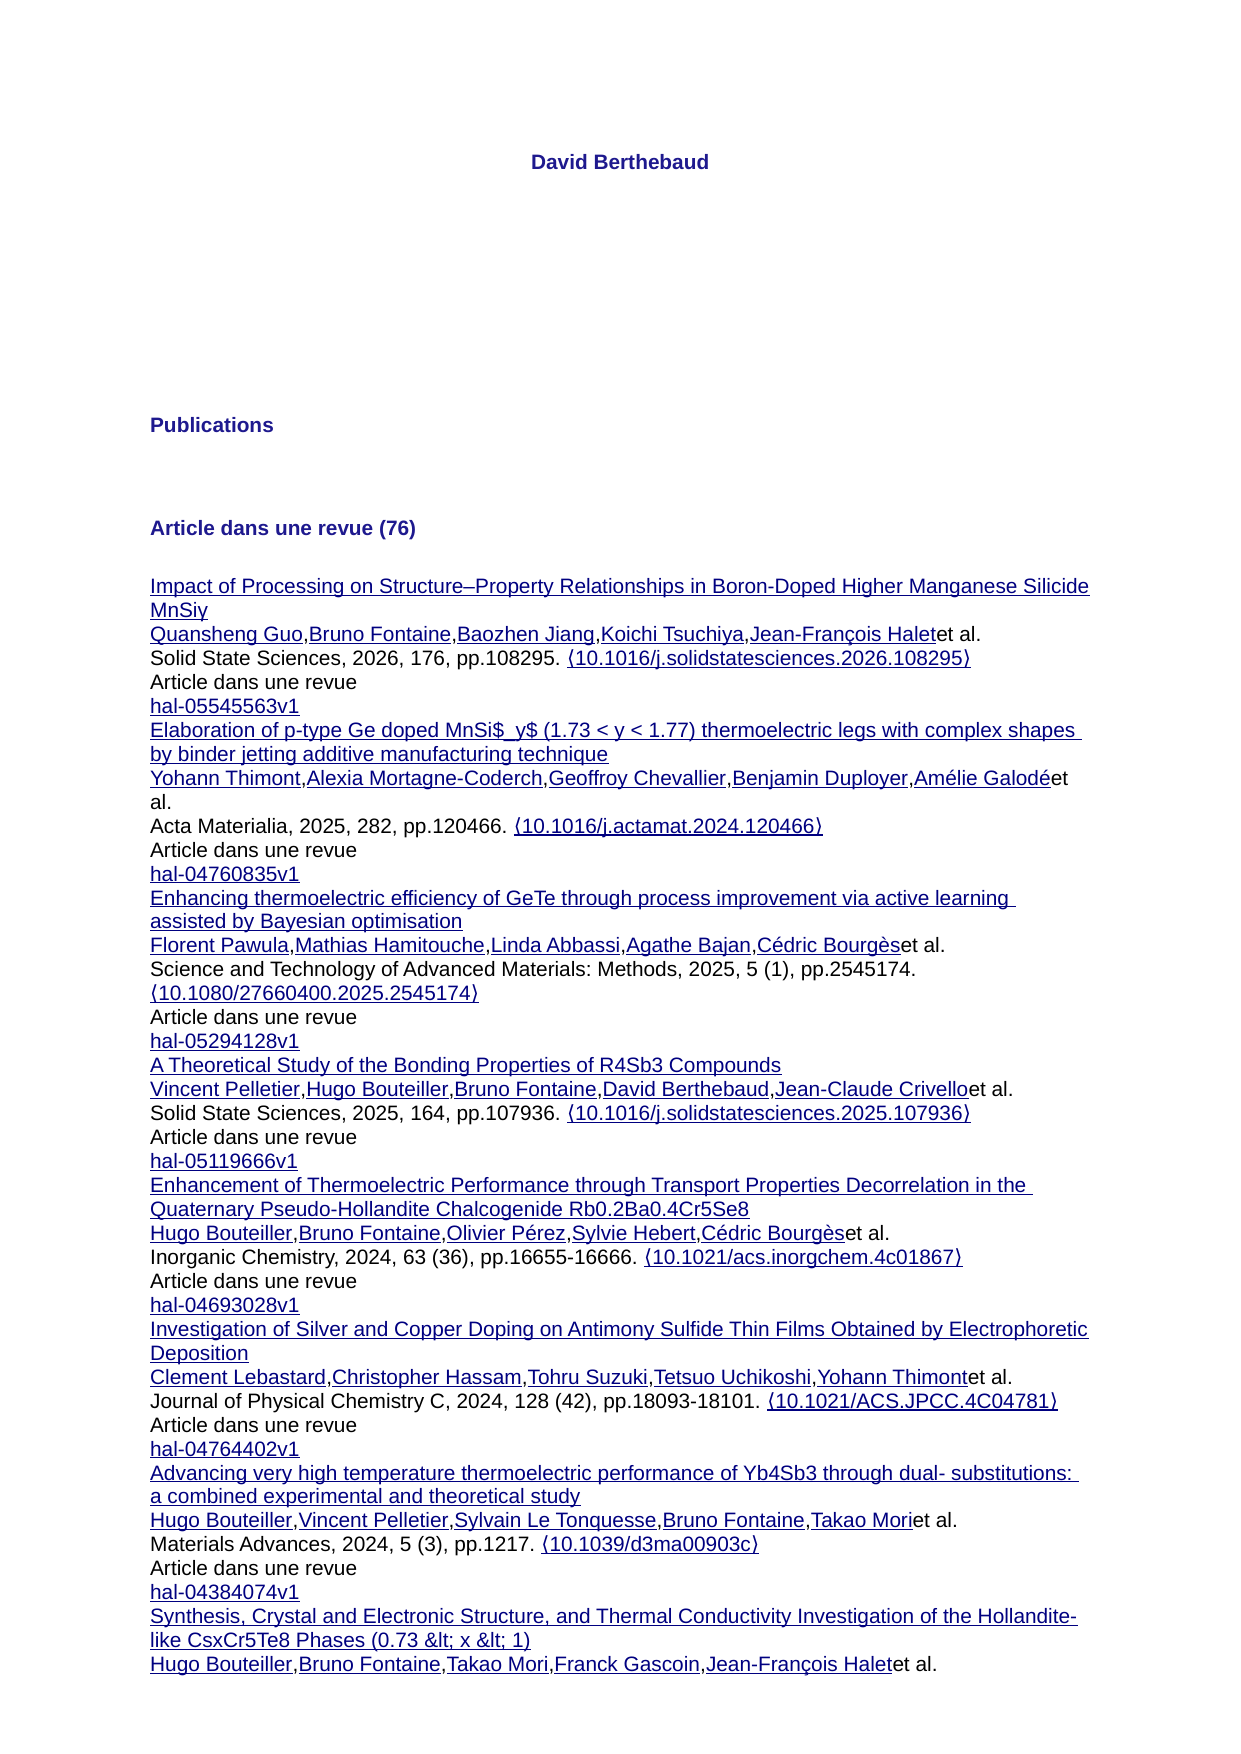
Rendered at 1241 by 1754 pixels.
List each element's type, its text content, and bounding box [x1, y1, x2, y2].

subtitle David Berthebaud [150, 150, 1090, 174]
table_cell Investigation of Silver and Copper Doping on Antimony Sulfide Thin Films Obtained by Electrophoretic Deposition Clement Lebastard,Christopher Hassam,Tohru Suzuki,Tetsuo Uchikoshi,Yohann Thimontet al. Journal of Physical Chemistry C, 2024, 128 (42), pp.18093-18101. ⟨10.1021/ACS.JPCC.4C04781⟩ Article dans une revue hal-04764402v1 [150, 1317, 1090, 1460]
table_cell Advancing very high temperature thermoelectric performance of Yb4Sb3 through dual- substitutions: a combined experimental and theoretical study Hugo Bouteiller,Vincent Pelletier,Sylvain Le Tonquesse,Bruno Fontaine,Takao Moriet al. Materials Advances, 2024, 5 (3), pp.1217. ⟨10.1039/d3ma00903c⟩ Article dans une revue hal-04384074v1 [150, 1460, 1090, 1604]
table_cell Elaboration of p-type Ge doped MnSi$_y$ (1.73 < y < 1.77) thermoelectric legs with complex shapes by binder jetting additive manufacturing technique Yohann Thimont,Alexia Mortagne-Coderch,Geoffroy Chevallier,Benjamin Duployer,Amélie Galodéet al. Acta Materialia, 2025, 282, pp.120466. ⟨10.1016/j.actamat.2024.120466⟩ Article dans une revue hal-04760835v1 [150, 718, 1090, 885]
table_header MnSiγ Quansheng Guo,Bruno Fontaine,Baozhen Jiang,Koichi Tsuchiya,Jean-François Haletet al. Solid State Sciences, 2026, 176, pp.108295. ⟨10.1016/j.solidstatesciences.2026.108295⟩ Article dans une revue hal-05545563v1 [150, 596, 1090, 718]
table_header Impact of Processing on Structure–Property Relationships in Boron-Doped Higher Manganese Silicide [150, 574, 1090, 595]
table_cell Enhancement of Thermoelectric Performance through Transport Properties Decorrelation in the Quaternary Pseudo-Hollandite Chalcogenide Rb0.2Ba0.4Cr5Se8 Hugo Bouteiller,Bruno Fontaine,Olivier Pérez,Sylvie Hebert,Cédric Bourgèset al. Inorganic Chemistry, 2024, 63 (36), pp.16655-16666. ⟨10.1021/acs.inorgchem.4c01867⟩ Article dans une revue hal-04693028v1 [150, 1173, 1090, 1317]
table_cell Synthesis, Crystal and Electronic Structure, and Thermal Conductivity Investigation of the Hollandite-like CsxCr5Te8 Phases (0.73 &lt; x &lt; 1) Hugo Bouteiller,Bruno Fontaine,Takao Mori,Franck Gascoin,Jean-François Haletet al. [150, 1604, 1090, 1676]
subtitle Publications [150, 412, 1090, 436]
table_cell Enhancing thermoelectric efficiency of GeTe through process improvement via active learning assisted by Bayesian optimisation Florent Pawula,Mathias Hamitouche,Linda Abbassi,Agathe Bajan,Cédric Bourgèset al. Science and Technology of Advanced Materials: Methods, 2025, 5 (1), pp.2545174. ⟨10.1080/27660400.2025.2545174⟩ Article dans une revue hal-05294128v1 [150, 885, 1090, 1053]
table_cell A Theoretical Study of the Bonding Properties of R4Sb3 Compounds Vincent Pelletier,Hugo Bouteiller,Bruno Fontaine,David Berthebaud,Jean-Claude Crivelloet al. Solid State Sciences, 2025, 164, pp.107936. ⟨10.1016/j.solidstatesciences.2025.107936⟩ Article dans une revue hal-05119666v1 [150, 1053, 1090, 1173]
subtitle Article dans une revue (76) [150, 516, 1090, 539]
